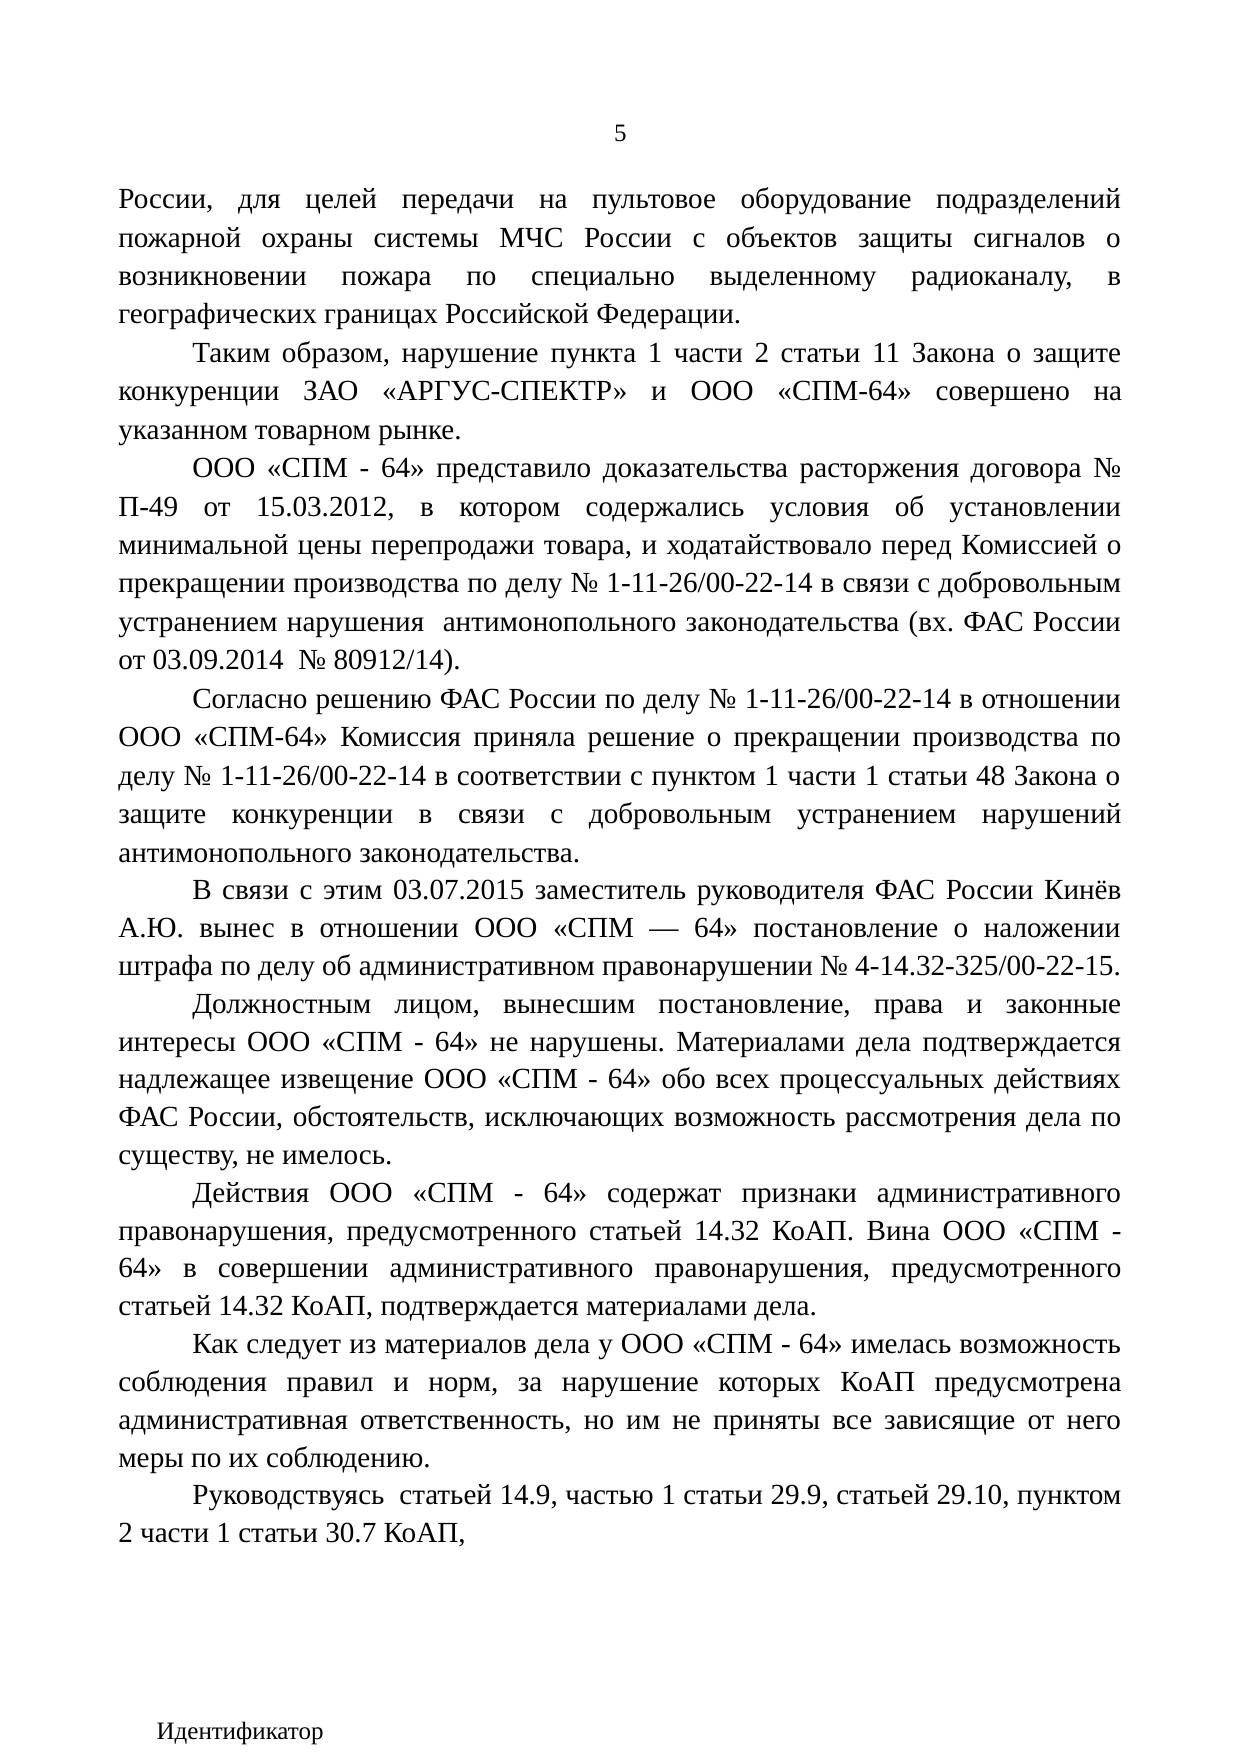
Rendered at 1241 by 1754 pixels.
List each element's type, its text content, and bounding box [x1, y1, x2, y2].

text Как следует из материалов дела у ООО «СПМ - 64» имелась возможность соблюдения правил и норм, за нарушение которых КоАП предусмотрена административная ответственность, но им не приняты все зависящие от него меры по их соблюдению. [118, 1322, 1122, 1473]
text В связи с этим 03.07.2015 заместитель руководителя ФАС России Кинёв А.Ю. вынес в отношении ООО «СПМ — 64» постановление о наложении штрафа по делу об административном правонарушении № 4-14.32-325/00-22-15. [118, 868, 1122, 982]
text Руководствуясь статьей 14.9, частью 1 статьи 29.9, статьей 29.10, пунктом 2 части 1 статьи 30.7 КоАП, [118, 1473, 1122, 1549]
text Должностным лицом, вынесшим постановление, права и законные интересы ООО «СПМ - 64» не нарушены. Материалами дела подтверждается надлежащее извещение ООО «СПМ - 64» обо всех процессуальных действиях ФАС России, обстоятельств, исключающих возможность рассмотрения дела по существу, не имелось. [118, 982, 1122, 1171]
text ООО «СПМ - 64» представило доказательства расторжения договора № П-49 от 15.03.2012, в котором содержались условия об установлении минимальной цены перепродажи товара, и ходатайствовало перед Комиссией о прекращении производства по делу № 1-11-26/00-22-14 в связи с добровольным устранением нарушения антимонопольного законодательства (вх. ФАС России от 03.09.2014 № 80912/14). [118, 445, 1122, 676]
text России, для целей передачи на пультовое оборудование подразделений пожарной охраны системы МЧС России с объектов защиты сигналов о возникновении пожара по специально выделенному радиоканалу, в географических границах Российской Федерации. [118, 176, 1122, 330]
text Таким образом, нарушение пункта 1 части 2 статьи 11 Закона о защите конкуренции ЗАО «АРГУС-СПЕКТР» и ООО «СПМ-64» совершено на указанном товарном рынке. [118, 330, 1122, 445]
text Действия ООО «СПМ - 64» содержат признаки административного правонарушения, предусмотренного статьей 14.32 КоАП. Вина ООО «СПМ - 64» в совершении административного правонарушения, предусмотренного статьей 14.32 КоАП, подтверждается материалами дела. [118, 1171, 1122, 1322]
text Согласно решению ФАС России по делу № 1-11-26/00-22-14 в отношении ООО «СПМ-64» Комиссия приняла решение о прекращении производства по делу № 1-11-26/00-22-14 в соответствии с пунктом 1 части 1 статьи 48 Закона о защите конкуренции в связи с добровольным устранением нарушений антимонопольного законодательства. [118, 676, 1122, 868]
